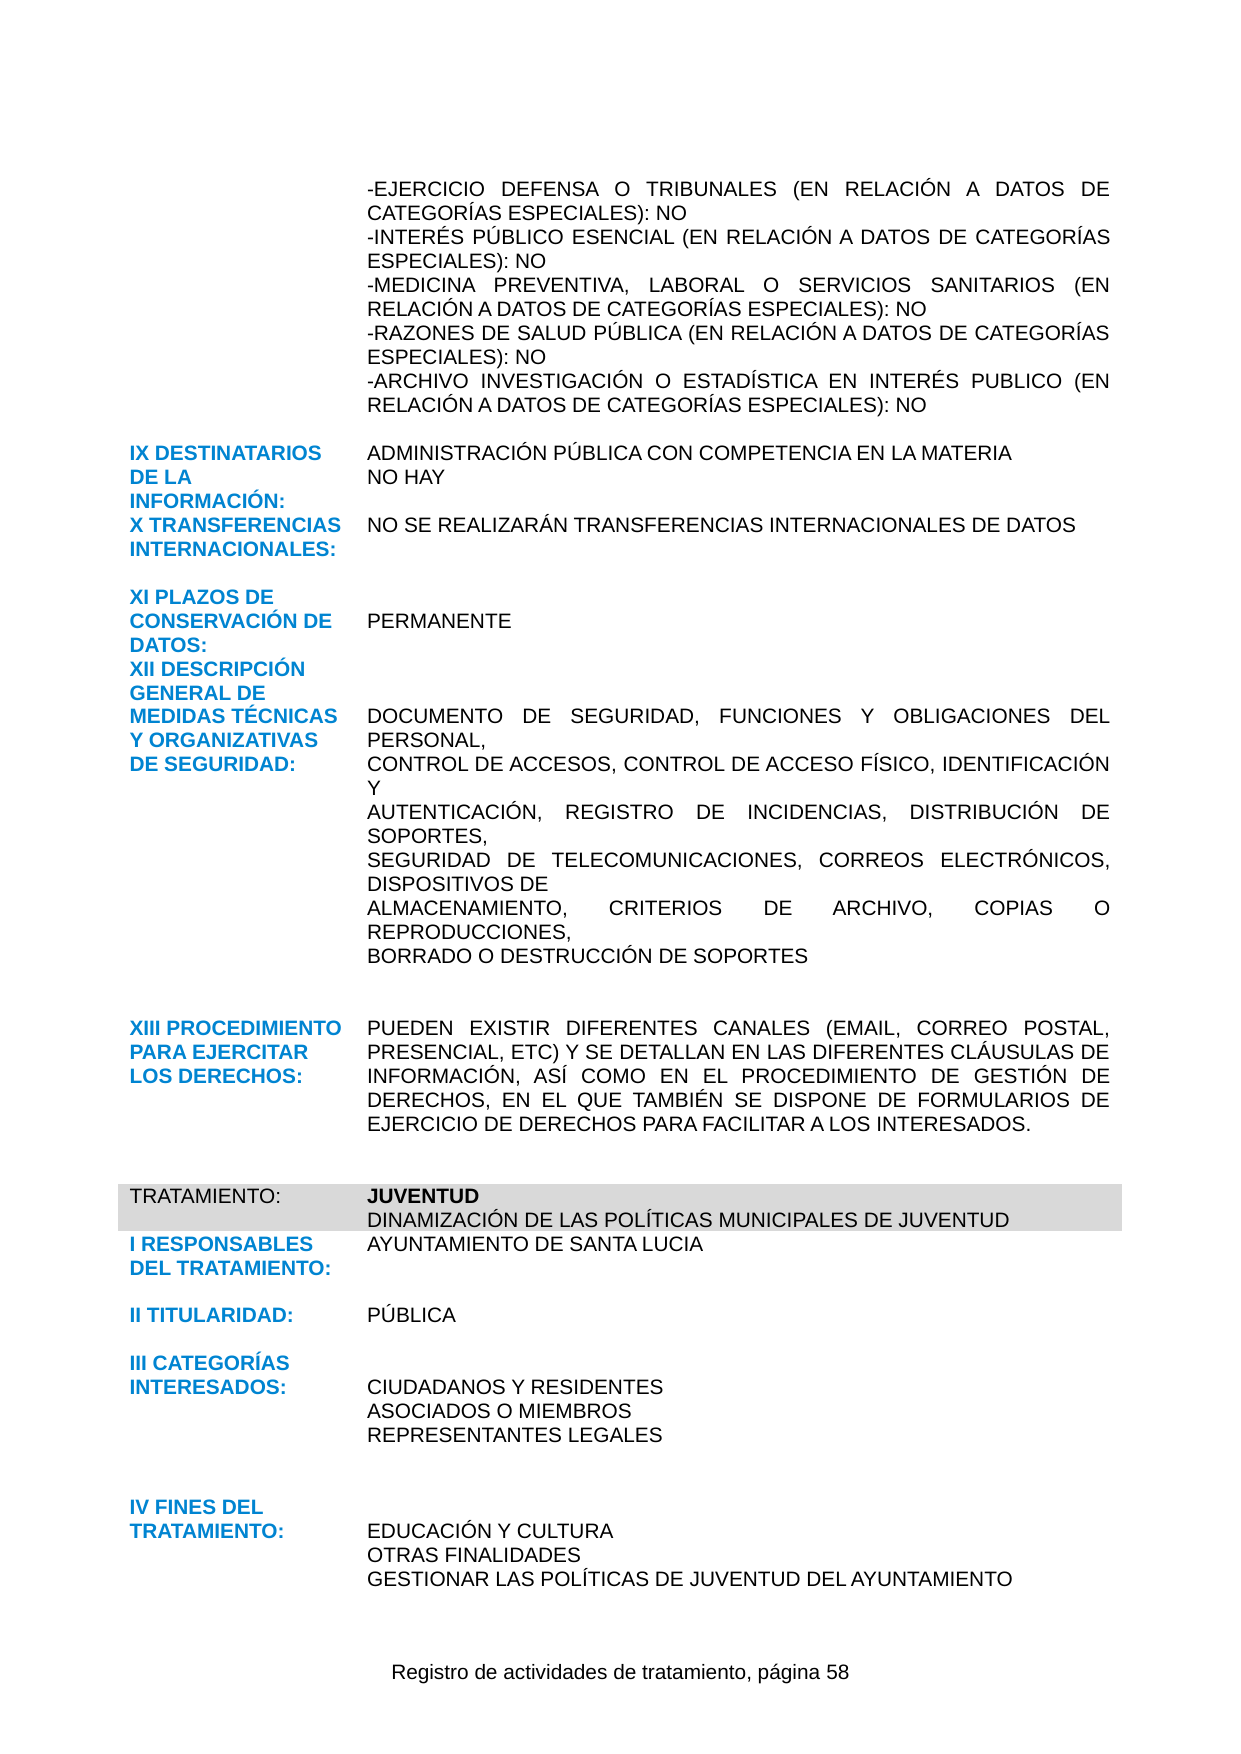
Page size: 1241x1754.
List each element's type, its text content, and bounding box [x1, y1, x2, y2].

table_cell X TRANSFERENCIAS INTERNACIONALES: [118, 513, 356, 584]
table_cell XIII PROCEDIMIENTO PARA EJERCITAR LOS DERECHOS: [118, 1016, 356, 1159]
table_cell III CATEGORÍAS INTERESADOS: [118, 1351, 356, 1495]
table_cell IX DESTINATARIOS DE LA INFORMACIÓN: [118, 441, 356, 513]
table_cell I RESPONSABLES DEL TRATAMIENTO: [118, 1231, 356, 1303]
table_cell EDUCACIÓN Y CULTURA OTRAS FINALIDADES GESTIONAR LAS POLÍTICAS DE JUVENTUD DEL AYUNTAMIENTO [356, 1495, 1122, 1615]
table_header TRATAMIENTO: [118, 1184, 356, 1231]
table_cell NO SE REALIZARÁN TRANSFERENCIAS INTERNACIONALES DE DATOS [356, 513, 1122, 584]
table_cell PERMANENTE [356, 585, 1122, 656]
table_cell DOCUMENTO DE SEGURIDAD, FUNCIONES Y OBLIGACIONES DEL PERSONAL, CONTROL DE ACCESOS, CONTROL DE ACCESO FÍSICO, IDENTIFICACIÓN Y AUTENTICACIÓN, REGISTRO DE INCIDENCIAS, DISTRIBUCIÓN DE SOPORTES, SEGURIDAD DE TELECOMUNICACIONES, CORREOS ELECTRÓNICOS, DISPOSITIVOS DE ALMACENAMIENTO, CRITERIOS DE ARCHIVO, COPIAS O REPRODUCCIONES, BORRADO O DESTRUCCIÓN DE SOPORTES [356, 656, 1122, 1016]
table_cell PUEDEN EXISTIR DIFERENTES CANALES (EMAIL, CORREO POSTAL, PRESENCIAL, ETC) Y SE DETALLAN EN LAS DIFERENTES CLÁUSULAS DE INFORMACIÓN, ASÍ COMO EN EL PROCEDIMIENTO DE GESTIÓN DE DERECHOS, EN EL QUE TAMBIÉN SE DISPONE DE FORMULARIOS DE EJERCICIO DE DERECHOS PARA FACILITAR A LOS INTERESADOS. [356, 1016, 1122, 1159]
table_cell -EJERCICIO DEFENSA O TRIBUNALES (EN RELACIÓN A DATOS DE CATEGORÍAS ESPECIALES): NO -INTERÉS PÚBLICO ESENCIAL (EN RELACIÓN A DATOS DE CATEGORÍAS ESPECIALES): NO -MEDICINA PREVENTIVA, LABORAL O SERVICIOS SANITARIOS (EN RELACIÓN A DATOS DE CATEGORÍAS ESPECIALES): NO -RAZONES DE SALUD PÚBLICA (EN RELACIÓN A DATOS DE CATEGORÍAS ESPECIALES): NO -ARCHIVO INVESTIGACIÓN O ESTADÍSTICA EN INTERÉS PUBLICO (EN RELACIÓN A DATOS DE CATEGORÍAS ESPECIALES): NO [356, 177, 1122, 441]
table_cell II TITULARIDAD: [118, 1303, 356, 1351]
table_cell AYUNTAMIENTO DE SANTA LUCIA [356, 1231, 1122, 1303]
table_cell CIUDADANOS Y RESIDENTES ASOCIADOS O MIEMBROS REPRESENTANTES LEGALES [356, 1351, 1122, 1495]
table_cell XI PLAZOS DE CONSERVACIÓN DE DATOS: [118, 585, 356, 656]
table_cell [118, 177, 356, 441]
table_cell XII DESCRIPCIÓN GENERAL DE MEDIDAS TÉCNICAS Y ORGANIZATIVAS DE SEGURIDAD: [118, 656, 356, 1016]
table_cell IV FINES DEL TRATAMIENTO: [118, 1495, 356, 1615]
table_header JUVENTUD DINAMIZACIÓN DE LAS POLÍTICAS MUNICIPALES DE JUVENTUD [356, 1184, 1122, 1231]
table_cell ADMINISTRACIÓN PÚBLICA CON COMPETENCIA EN LA MATERIA NO HAY [356, 441, 1122, 513]
table_cell PÚBLICA [356, 1303, 1122, 1351]
